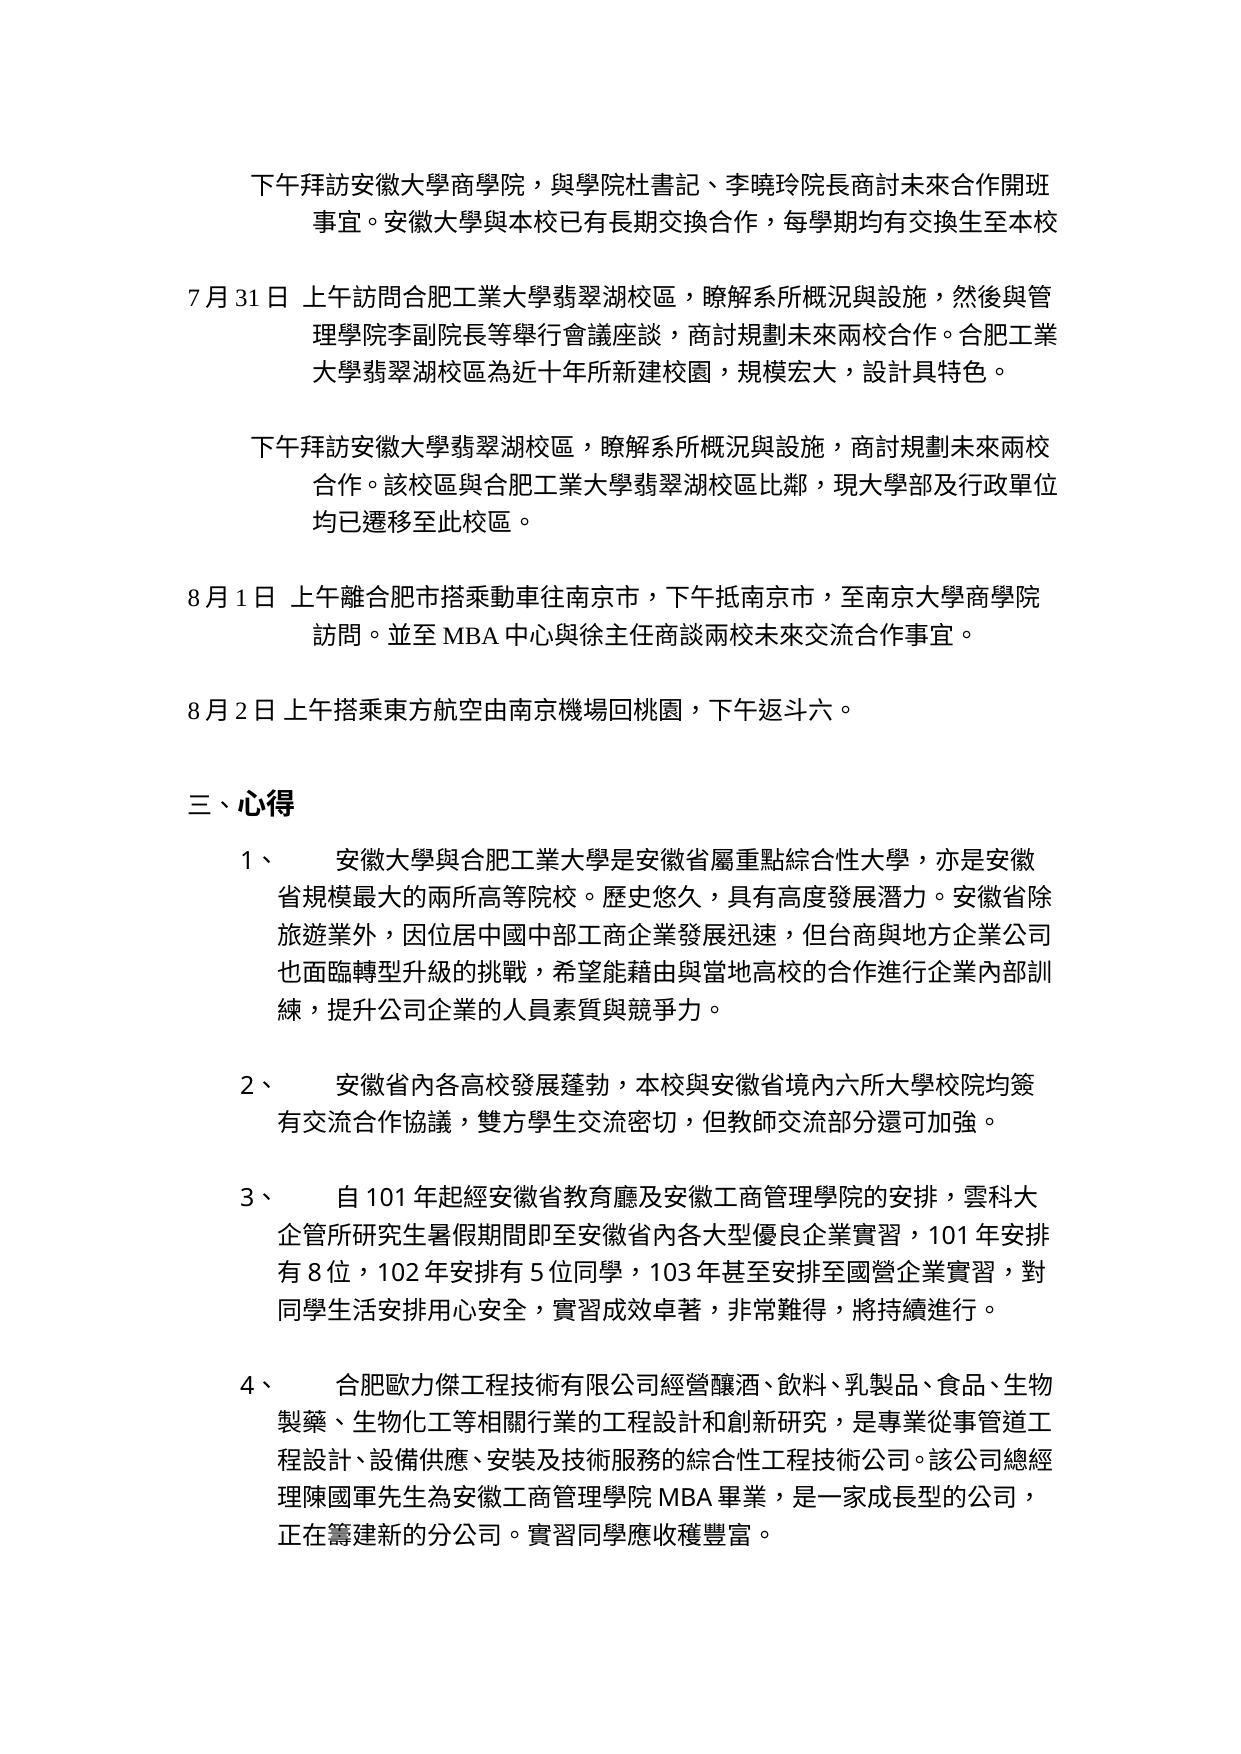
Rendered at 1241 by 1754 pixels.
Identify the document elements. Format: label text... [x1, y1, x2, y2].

text 三、心得 [187, 764, 1003, 839]
text 7月31日 上午訪問合肥工業大學翡翠湖校區，瞭解系所概況與設施，然後與管理學院李副院長等舉行會議座談，商討規劃未來兩校合作。合肥工業大學翡翠湖校區為近十年所新建校園，規模宏大，設計具特色。 [187, 277, 1059, 389]
list 自101年起經安徽省教育廳及安徽工商管理學院的安排，雲科大企管所研究生暑假期間即至安徽省內各大型優良企業實習，101年安排有8位，102年安排有5位同學，103年甚至安排至國營企業實習，對同學生活安排用心安全，實習成效卓著，非常難得，將持續進行。 [240, 1177, 1053, 1327]
list 安徽省內各高校發展蓬勃，本校與安徽省境內六所大學校院均簽有交流合作協議，雙方學生交流密切，但教師交流部分還可加強。 [240, 1064, 1053, 1139]
list 合肥歐力傑工程技術有限公司經營釀酒、飲料、乳製品、食品、生物製藥、生物化工等相關行業的工程設計和創新研究，是專業從事管道工程設計、設備供應、安裝及技術服務的綜合性工程技術公司。該公司總經理陳國軍先生為安徽工商管理學院MBA畢業，是一家成長型的公司，正在籌建新的分公司。實習同學應收穫豐富。 [240, 1364, 1053, 1552]
text 8月2日 上午搭乘東方航空由南京機場回桃園，下午返斗六。 [187, 689, 1059, 727]
text 8月1日 上午離合肥市搭乘動車往南京市，下午抵南京市，至南京大學商學院訪問。並至MBA中心與徐主任商談兩校未來交流合作事宜。 [187, 577, 1059, 652]
text 下午拜訪安徽大學商學院，與學院杜書記、李曉玲院長商討未來合作開班事宜。安徽大學與本校已有長期交換合作，每學期均有交換生至本校。 [187, 164, 1059, 239]
list 安徽大學與合肥工業大學是安徽省屬重點綜合性大學，亦是安徽省規模最大的兩所高等院校。歷史悠久，具有高度發展潛力。安徽省除旅遊業外，因位居中國中部工商企業發展迅速，但台商與地方企業公司也面臨轉型升級的挑戰，希望能藉由與當地高校的合作進行企業內部訓練，提升公司企業的人員素質與競爭力。 [240, 839, 1053, 1027]
text 下午拜訪安徽大學翡翠湖校區，瞭解系所概況與設施，商討規劃未來兩校合作。該校區與合肥工業大學翡翠湖校區比鄰，現大學部及行政單位均已遷移至此校區。 [187, 427, 1059, 539]
